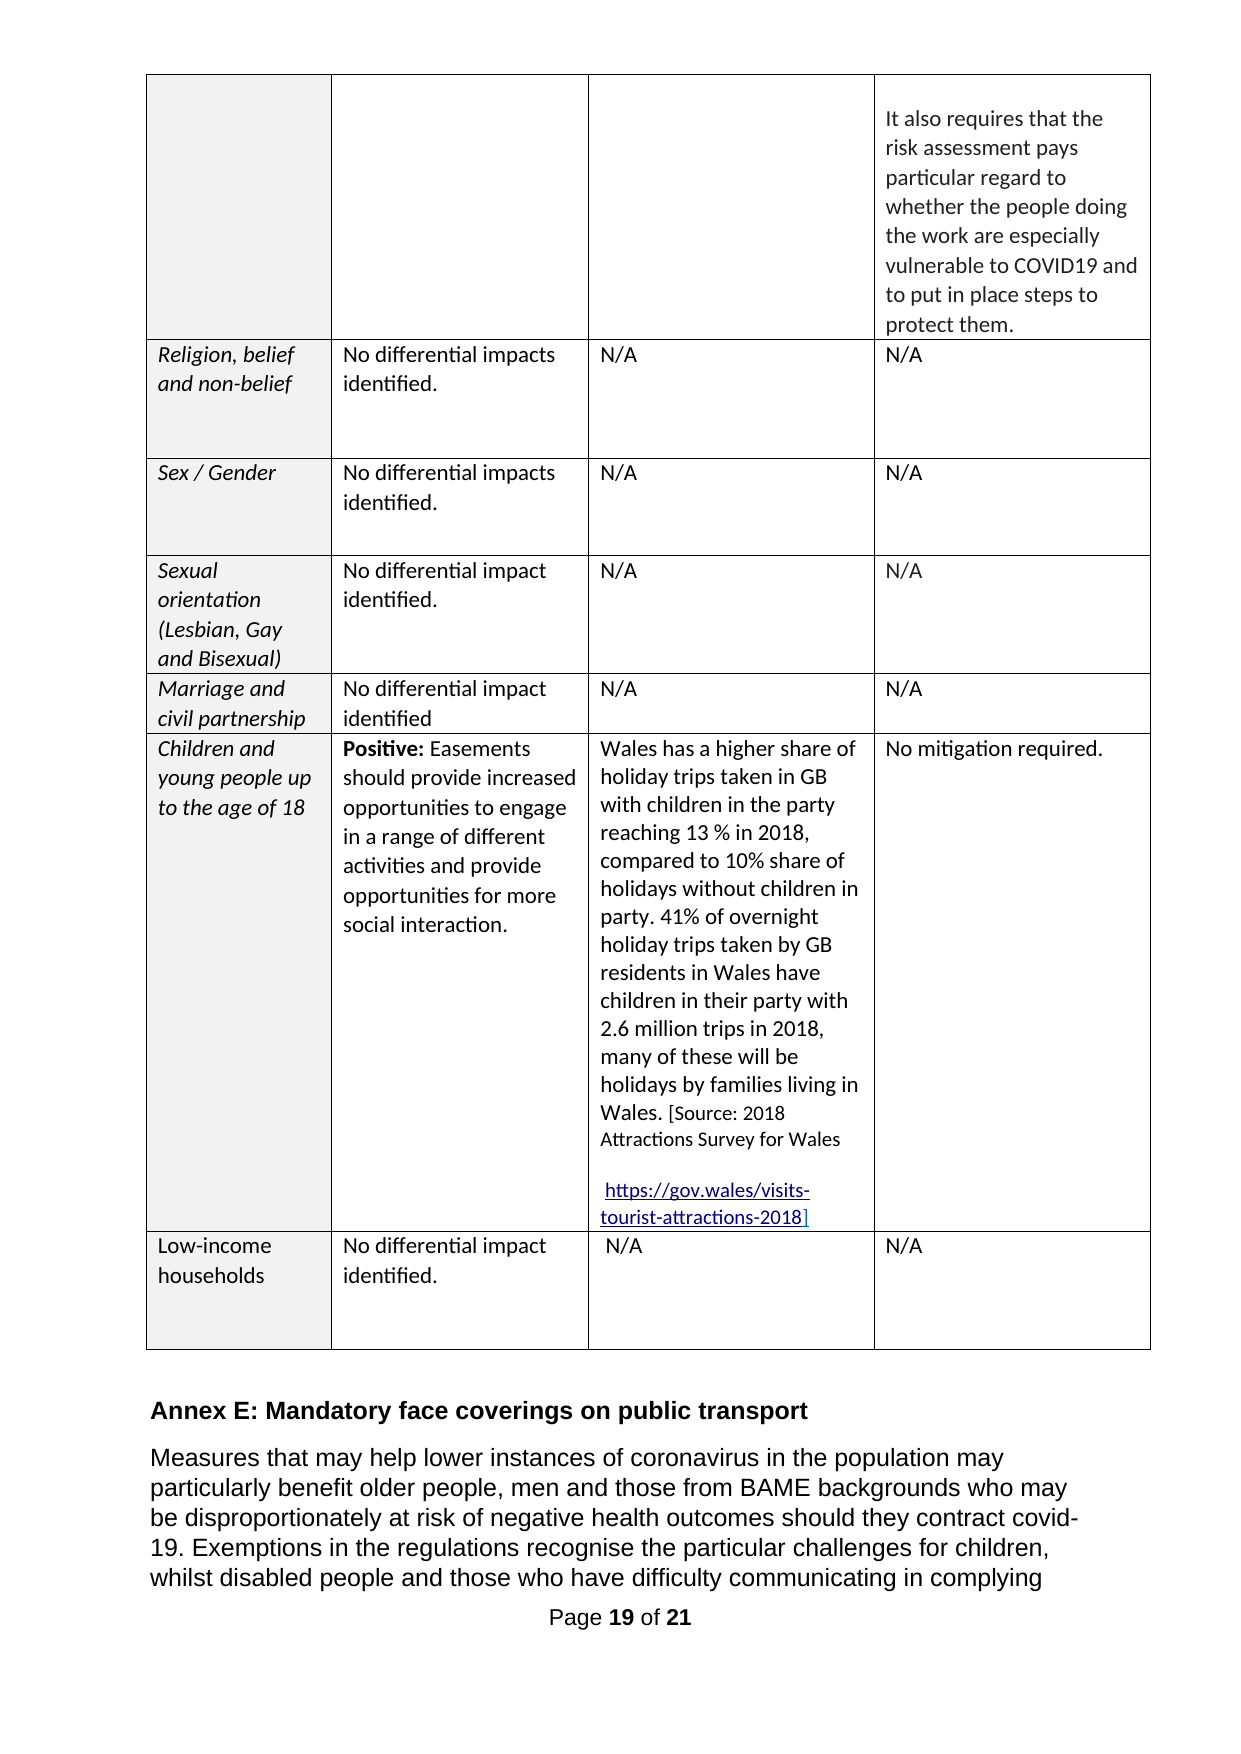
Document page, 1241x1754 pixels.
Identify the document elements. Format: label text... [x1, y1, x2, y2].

table_cell N/A [875, 340, 1150, 457]
table_cell No differential impacts identified. [332, 459, 588, 555]
table_cell N/A [875, 674, 1150, 733]
text Measures that may help lower instances of coronavirus in the population may particularly benefit older people, men and those from BAME backgrounds who may be disproportionately at risk of negative health outcomes should they contract covid-19. Exemptions in the regulations recognise the particular challenges for children, whilst disabled people and those who have difficulty communicating in complying [150, 1443, 1090, 1592]
table_cell No differential impact identified [332, 674, 588, 733]
table_cell No differential impact identified. [332, 556, 588, 673]
table_cell [147, 75, 331, 339]
table_cell Wales has a higher share of holiday trips taken in GB with children in the party reaching 13 % in 2018, compared to 10% share of holidays without children in party. 41% of overnight holiday trips taken by GB residents in Wales have children in their party with 2.6 million trips in 2018, many of these will be holidays by families living in Wales. [Source: 2018 Attractions Survey for Wales https://gov.wales/visits-tourist-attractions-2018] [589, 734, 874, 1231]
table_cell [589, 75, 874, 339]
table_cell N/A [589, 674, 874, 733]
table_cell No mitigation required. [875, 734, 1150, 1231]
table_cell N/A [589, 556, 874, 673]
table_cell Sex / Gender [147, 459, 331, 555]
table_cell Positive: Easements should provide increased opportunities to engage in a range of different activities and provide opportunities for more social interaction. [332, 734, 588, 1231]
table_cell N/A [589, 459, 874, 555]
table_cell N/A [875, 459, 1150, 555]
table_cell No differential impacts identified. [332, 340, 588, 457]
table_cell It also requires that the risk assessment pays particular regard to whether the people doing the work are especially vulnerable to COVID19 and to put in place steps to protect them. [875, 75, 1150, 339]
table_cell N/A [589, 1232, 874, 1349]
table_cell N/A [875, 556, 1150, 673]
table_cell Sexual orientation (Lesbian, Gay and Bisexual) [147, 556, 331, 673]
table_cell Religion, belief and non-belief [147, 340, 331, 457]
table_cell Children and young people up to the age of 18 [147, 734, 331, 1231]
table_cell Marriage and civil partnership [147, 674, 331, 733]
table_cell Low-income households [147, 1232, 331, 1349]
table_cell [332, 75, 588, 339]
text Annex E: Mandatory face coverings on public transport [150, 1396, 1090, 1425]
table_cell No differential impact identified. [332, 1232, 588, 1349]
table_cell N/A [875, 1232, 1150, 1349]
table_cell N/A [589, 340, 874, 457]
